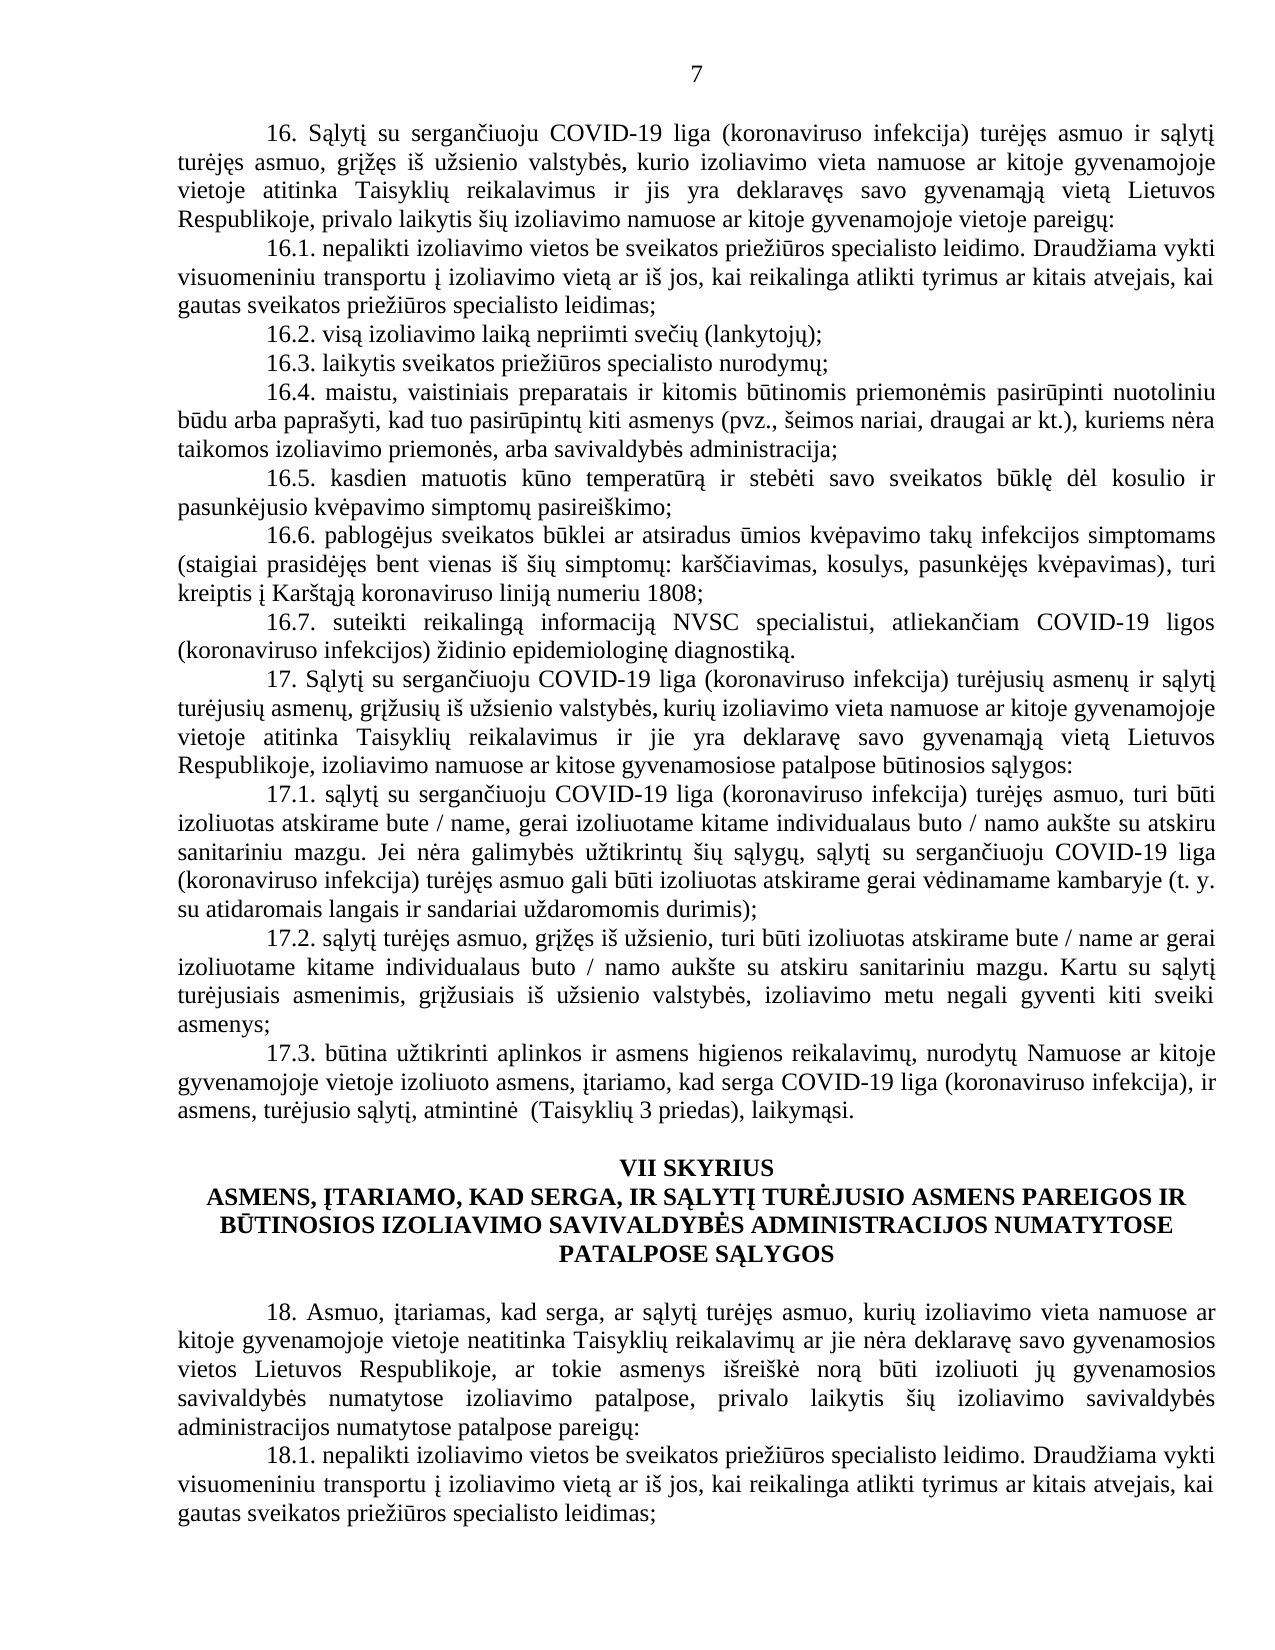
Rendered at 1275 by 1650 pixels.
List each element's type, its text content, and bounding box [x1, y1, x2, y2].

text 17.3. būtina užtikrinti aplinkos ir asmens higienos reikalavimų, nurodytų Namuose ar kitoje gyvenamojoje vietoje izoliuoto asmens, įtariamo, kad serga COVID-19 liga (koronaviruso infekcija), ir asmens, turėjusio sąlytį, atmintinė (Taisyklių 3 priedas), laikymąsi. [177, 1038, 1216, 1124]
text 16.3. laikytis sveikatos priežiūros specialisto nurodymų; [177, 348, 1216, 377]
text 16. Sąlytį su sergančiuoju COVID-19 liga (koronaviruso infekcija) turėjęs asmuo ir sąlytį turėjęs asmuo, grįžęs iš užsienio valstybės, kurio izoliavimo vieta namuose ar kitoje gyvenamojoje vietoje atitinka Taisyklių reikalavimus ir jis yra deklaravęs savo gyvenamąją vietą Lietuvos Respublikoje, privalo laikytis šių izoliavimo namuose ar kitoje gyvenamojoje vietoje pareigų: [177, 118, 1216, 233]
text 18.1. nepalikti izoliavimo vietos be sveikatos priežiūros specialisto leidimo. Draudžiama vykti visuomeniniu transportu į izoliavimo vietą ar iš jos, kai reikalinga atlikti tyrimus ar kitais atvejais, kai gautas sveikatos priežiūros specialisto leidimas; [177, 1441, 1216, 1527]
text asmens, įtariamo, kad serga, ir sąlytį turėjusio asmens pareigos IR BŪTINOSIOS IZOLIAVIMO savivaldybės administracijos NUMATYTOSE patalpose SĄLYGOS [177, 1182, 1216, 1268]
text 16.4. maistu, vaistiniais preparatais ir kitomis būtinomis priemonėmis pasirūpinti nuotoliniu būdu arba paprašyti, kad tuo pasirūpintų kiti asmenys (pvz., šeimos nariai, draugai ar kt.), kuriems nėra taikomos izoliavimo priemonės, arba savivaldybės administracija; [177, 377, 1216, 463]
text VII skyrius [177, 1153, 1216, 1182]
text 16.5. kasdien matuotis kūno temperatūrą ir stebėti savo sveikatos būklę dėl kosulio ir pasunkėjusio kvėpavimo simptomų pasireiškimo; [177, 463, 1216, 521]
text 18. Asmuo, įtariamas, kad serga, ar sąlytį turėjęs asmuo, kurių izoliavimo vieta namuose ar kitoje gyvenamojoje vietoje neatitinka Taisyklių reikalavimų ar jie nėra deklaravę savo gyvenamosios vietos Lietuvos Respublikoje, ar tokie asmenys išreiškė norą būti izoliuoti jų gyvenamosios savivaldybės numatytose izoliavimo patalpose, privalo laikytis šių izoliavimo savivaldybės administracijos numatytose patalpose pareigų: [177, 1297, 1216, 1441]
text 16.2. visą izoliavimo laiką nepriimti svečių (lankytojų); [177, 319, 1216, 348]
text 16.1. nepalikti izoliavimo vietos be sveikatos priežiūros specialisto leidimo. Draudžiama vykti visuomeniniu transportu į izoliavimo vietą ar iš jos, kai reikalinga atlikti tyrimus ar kitais atvejais, kai gautas sveikatos priežiūros specialisto leidimas; [177, 233, 1216, 319]
text 16.6. pablogėjus sveikatos būklei ar atsiradus ūmios kvėpavimo takų infekcijos simptomams (staigiai prasidėjęs bent vienas iš šių simptomų: karščiavimas, kosulys, pasunkėjęs kvėpavimas), turi kreiptis į Karštąją koronaviruso liniją numeriu 1808; [177, 521, 1216, 607]
text 17.1. sąlytį su sergančiuoju COVID-19 liga (koronaviruso infekcija) turėjęs asmuo, turi būti izoliuotas atskirame bute / name, gerai izoliuotame kitame individualaus buto / namo aukšte su atskiru sanitariniu mazgu. Jei nėra galimybės užtikrintų šių sąlygų, sąlytį su sergančiuoju COVID-19 liga (koronaviruso infekcija) turėjęs asmuo gali būti izoliuotas atskirame gerai vėdinamame kambaryje (t. y. su atidaromais langais ir sandariai uždaromomis durimis); [177, 779, 1216, 923]
text 17. Sąlytį su sergančiuoju COVID-19 liga (koronaviruso infekcija) turėjusių asmenų ir sąlytį turėjusių asmenų, grįžusių iš užsienio valstybės, kurių izoliavimo vieta namuose ar kitoje gyvenamojoje vietoje atitinka Taisyklių reikalavimus ir jie yra deklaravę savo gyvenamąją vietą Lietuvos Respublikoje, izoliavimo namuose ar kitose gyvenamosiose patalpose būtinosios sąlygos: [177, 664, 1216, 779]
text 16.7. suteikti reikalingą informaciją NVSC specialistui, atliekančiam COVID-19 ligos (koronaviruso infekcijos) židinio epidemiologinę diagnostiką. [177, 607, 1216, 664]
text 17.2. sąlytį turėjęs asmuo, grįžęs iš užsienio, turi būti izoliuotas atskirame bute / name ar gerai izoliuotame kitame individualaus buto / namo aukšte su atskiru sanitariniu mazgu. Kartu su sąlytį turėjusiais asmenimis, grįžusiais iš užsienio valstybės, izoliavimo metu negali gyventi kiti sveiki asmenys; [177, 923, 1216, 1038]
